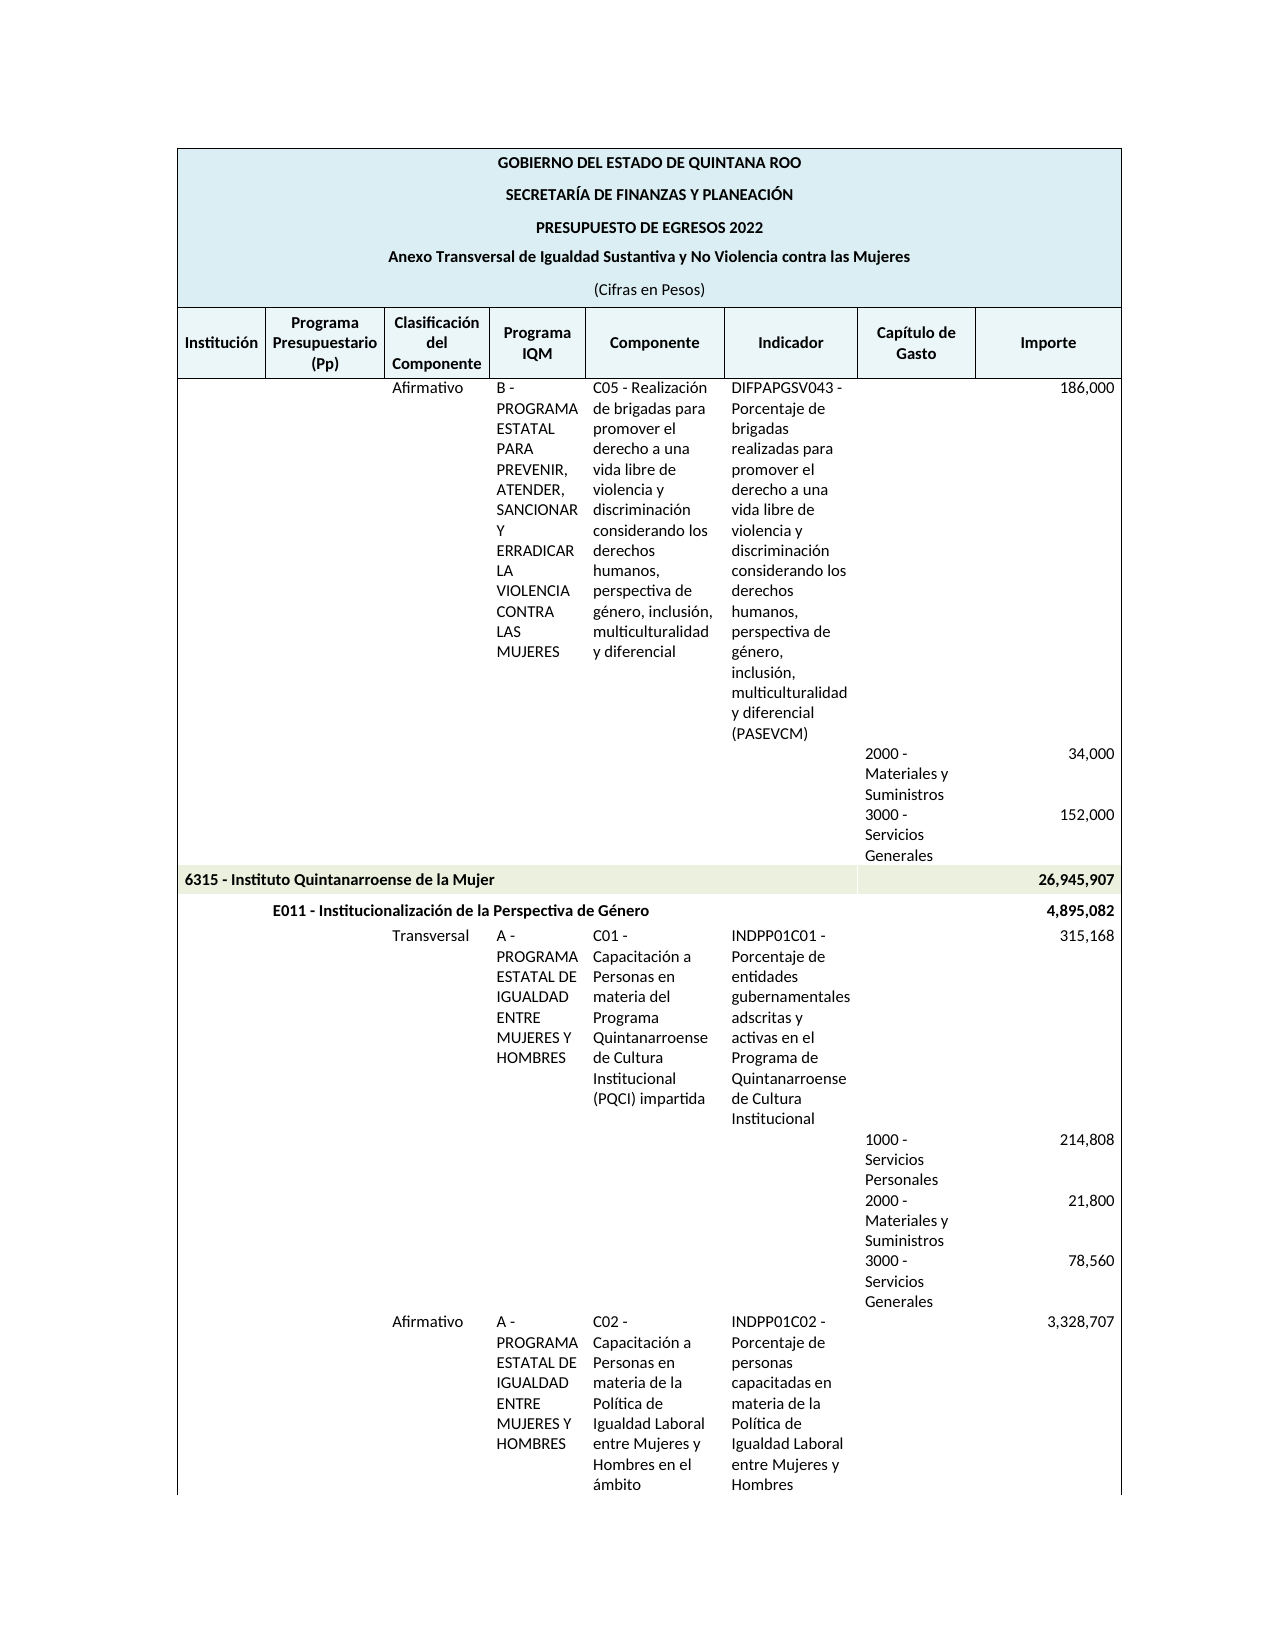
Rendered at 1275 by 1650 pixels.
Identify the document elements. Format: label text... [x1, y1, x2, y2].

table_cell [858, 926, 975, 1129]
table_cell [724, 1129, 857, 1190]
table_cell [385, 804, 489, 865]
table_cell [489, 804, 586, 865]
table_cell 186,000 [975, 379, 1121, 743]
table_cell [265, 1312, 385, 1494]
table_cell [178, 1312, 265, 1494]
table_cell [385, 1190, 489, 1251]
table_cell [489, 1190, 586, 1251]
table_cell 1000 - Servicios Personales [858, 1129, 975, 1190]
table_cell Capítulo de Gasto [858, 308, 975, 378]
table_cell [178, 1129, 265, 1190]
table_cell Afirmativo [385, 1312, 489, 1494]
table_cell 78,560 [975, 1251, 1121, 1312]
table_cell INDPP01C02 - Porcentaje de personas capacitadas en materia de la Política de Igualdad Laboral entre Mujeres y Hombres [724, 1312, 857, 1494]
table_cell Programa IQM [490, 308, 585, 378]
table_cell [858, 1312, 975, 1494]
table_cell [265, 1129, 385, 1190]
table_cell [178, 1190, 265, 1251]
table_cell 2000 - Materiales y Suministros [858, 1190, 975, 1251]
table_cell [178, 1251, 265, 1312]
table_cell Importe [976, 308, 1121, 378]
table_cell 2000 - Materiales y Suministros [858, 743, 975, 804]
table_cell 214,808 [975, 1129, 1121, 1190]
table_cell A - PROGRAMA ESTATAL DE IGUALDAD ENTRE MUJERES Y HOMBRES [489, 926, 586, 1129]
table_cell [489, 743, 586, 804]
table_cell [178, 804, 265, 865]
table_cell SECRETARÍA DE FINANZAS Y PLANEACIÓN [178, 177, 1121, 213]
table_cell Institución [178, 308, 265, 378]
table_cell [178, 379, 265, 743]
table_cell Programa Presupuestario (Pp) [266, 308, 384, 378]
table_cell [265, 379, 385, 743]
table_cell [265, 926, 385, 1129]
table_cell [724, 1251, 857, 1312]
table_cell C02 - Capacitación a Personas en materia de la Política de Igualdad Laboral entre Mujeres y Hombres en el ámbito [586, 1312, 724, 1494]
table_cell [489, 1129, 586, 1190]
table_cell [858, 865, 975, 894]
table_cell C01 - Capacitación a Personas en materia del Programa Quintanarroense de Cultura Institucional (PQCI) impartida [586, 926, 724, 1129]
table_cell PRESUPUESTO DE EGRESOS 2022 [178, 213, 1121, 242]
table_cell B - PROGRAMA ESTATAL PARA PREVENIR, ATENDER, SANCIONAR Y ERRADICAR LA VIOLENCIA CONTRA LAS MUJERES [489, 379, 586, 743]
table_cell 21,800 [975, 1190, 1121, 1251]
table_cell [724, 804, 857, 865]
table_cell [586, 804, 724, 865]
table_cell Indicador [725, 308, 857, 378]
table_cell 3000 - Servicios Generales [858, 804, 975, 865]
table_cell [586, 1129, 724, 1190]
table_cell [385, 743, 489, 804]
table_cell 4,895,082 [975, 895, 1121, 926]
table_cell 152,000 [975, 804, 1121, 865]
table_cell [724, 743, 857, 804]
table_header GOBIERNO DEL ESTADO DE QUINTANA ROO [178, 149, 1121, 177]
table_cell 3000 - Servicios Generales [858, 1251, 975, 1312]
table_cell [178, 926, 265, 1129]
table_cell [385, 1129, 489, 1190]
table_cell [489, 1251, 586, 1312]
table_cell E011 - Institucionalización de la Perspectiva de Género [265, 895, 975, 926]
table_cell 3,328,707 [975, 1312, 1121, 1494]
table_cell [178, 743, 265, 804]
table_cell [586, 1190, 724, 1251]
table_cell C05 - Realización de brigadas para promover el derecho a una vida libre de violencia y discriminación considerando los derechos humanos, perspectiva de género, inclusión, multiculturalidad y diferencial [586, 379, 724, 743]
table_cell [265, 743, 385, 804]
table_cell [586, 743, 724, 804]
table_cell [265, 804, 385, 865]
table_cell Transversal [385, 926, 489, 1129]
table_cell A - PROGRAMA ESTATAL DE IGUALDAD ENTRE MUJERES Y HOMBRES [489, 1312, 586, 1494]
table_cell [858, 379, 975, 743]
table_cell Componente [586, 308, 724, 378]
table_cell Clasificación del Componente [385, 308, 489, 378]
table_cell 6315 - Instituto Quintanarroense de la Mujer [178, 865, 857, 894]
table_cell Afirmativo [385, 379, 489, 743]
table_cell [385, 1251, 489, 1312]
table_cell [265, 1251, 385, 1312]
table_cell [724, 1190, 857, 1251]
table_cell [265, 1190, 385, 1251]
table_cell DIFPAPGSV043 - Porcentaje de brigadas realizadas para promover el derecho a una vida libre de violencia y discriminación considerando los derechos humanos, perspectiva de género, inclusión, multiculturalidad y diferencial (PASEVCM) [724, 379, 857, 743]
table_cell INDPP01C01 - Porcentaje de entidades gubernamentales adscritas y activas en el Programa de Quintanarroense de Cultura Institucional [724, 926, 857, 1129]
table_cell 315,168 [975, 926, 1121, 1129]
table_cell Anexo Transversal de Igualdad Sustantiva y No Violencia contra las Mujeres [178, 242, 1121, 272]
table_cell [586, 1251, 724, 1312]
table_cell 26,945,907 [975, 865, 1121, 894]
table_cell (Cifras en Pesos) [178, 272, 1121, 307]
table_cell [178, 895, 265, 926]
table_cell 34,000 [975, 743, 1121, 804]
